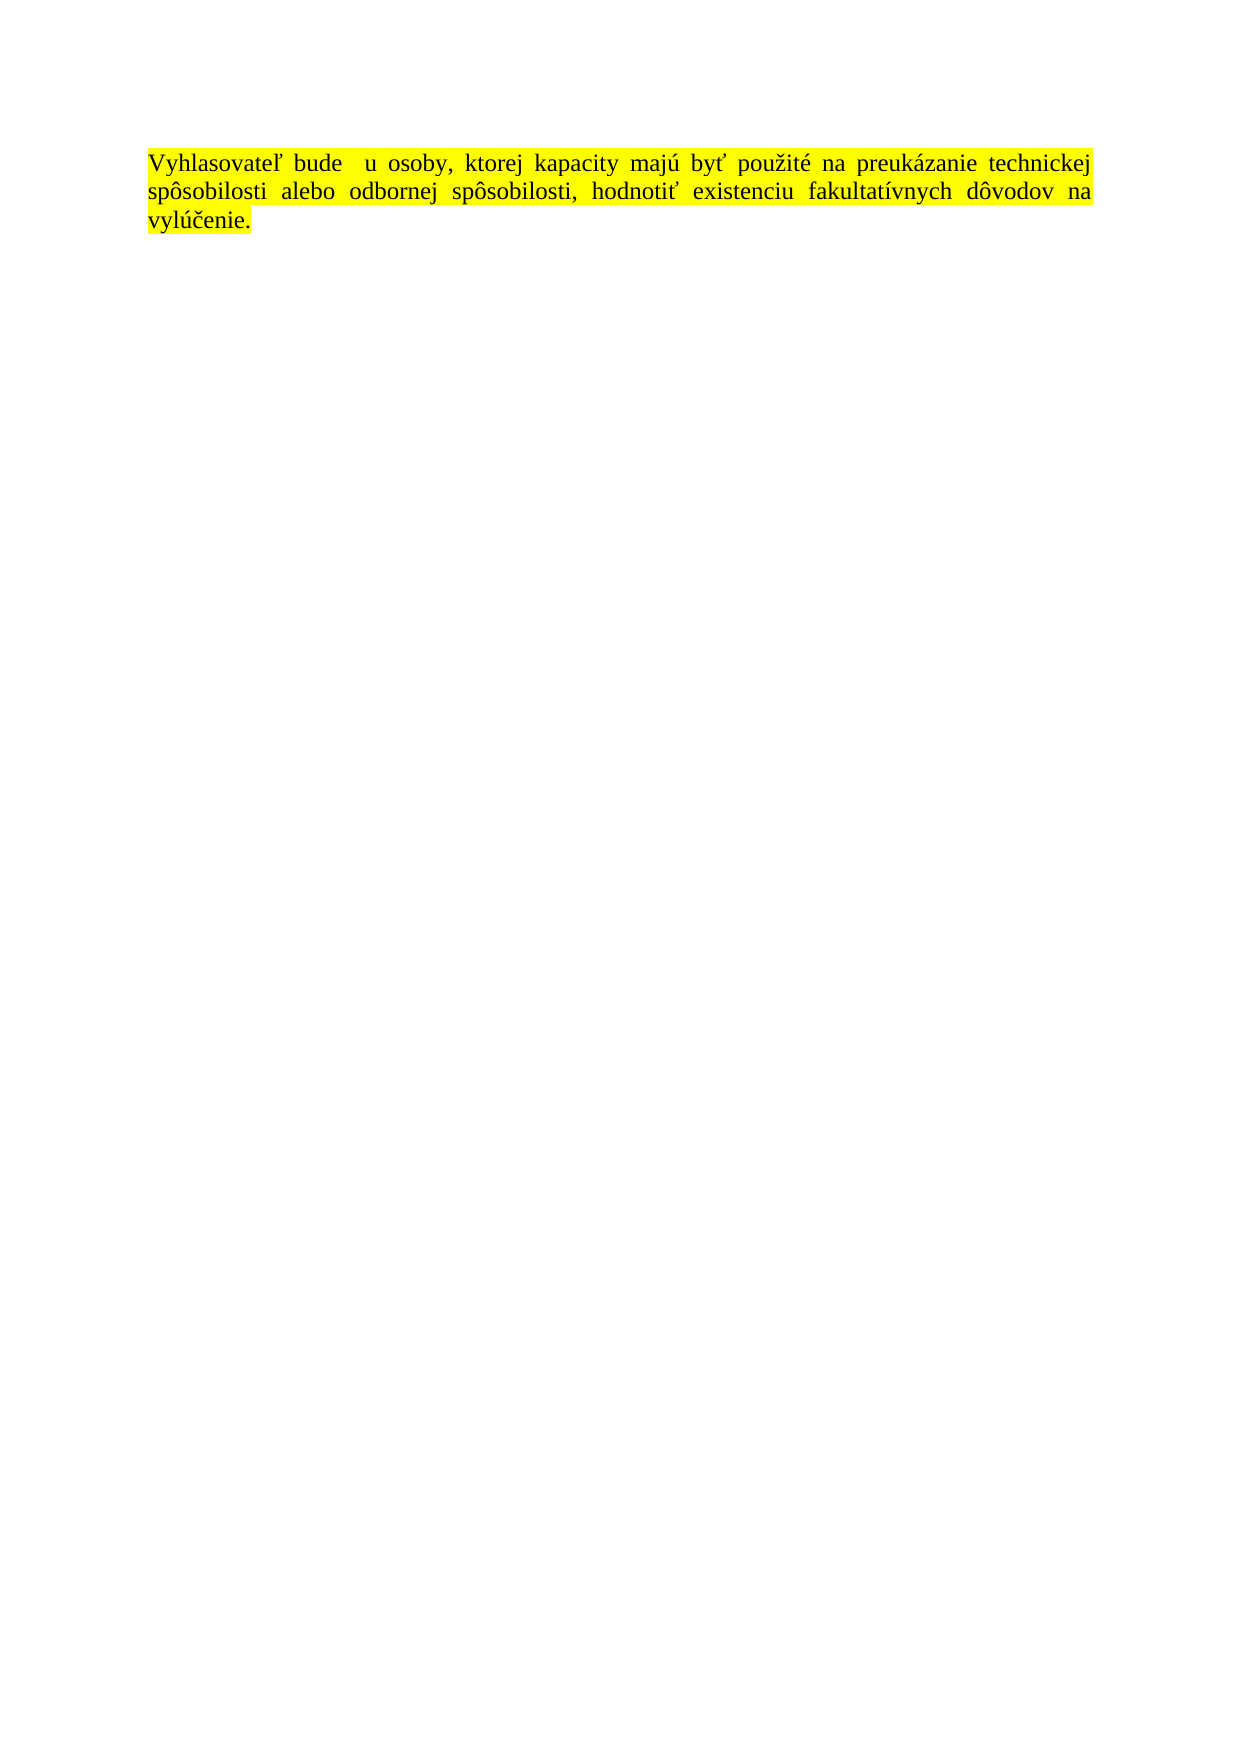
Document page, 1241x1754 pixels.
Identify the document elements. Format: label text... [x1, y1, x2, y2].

text Vyhlasovateľ bude u osoby, ktorej kapacity majú byť použité na preukázanie technickej spôsobilosti alebo odbornej spôsobilosti, hodnotiť existenciu fakultatívnych dôvodov na vylúčenie. [148, 148, 1093, 234]
